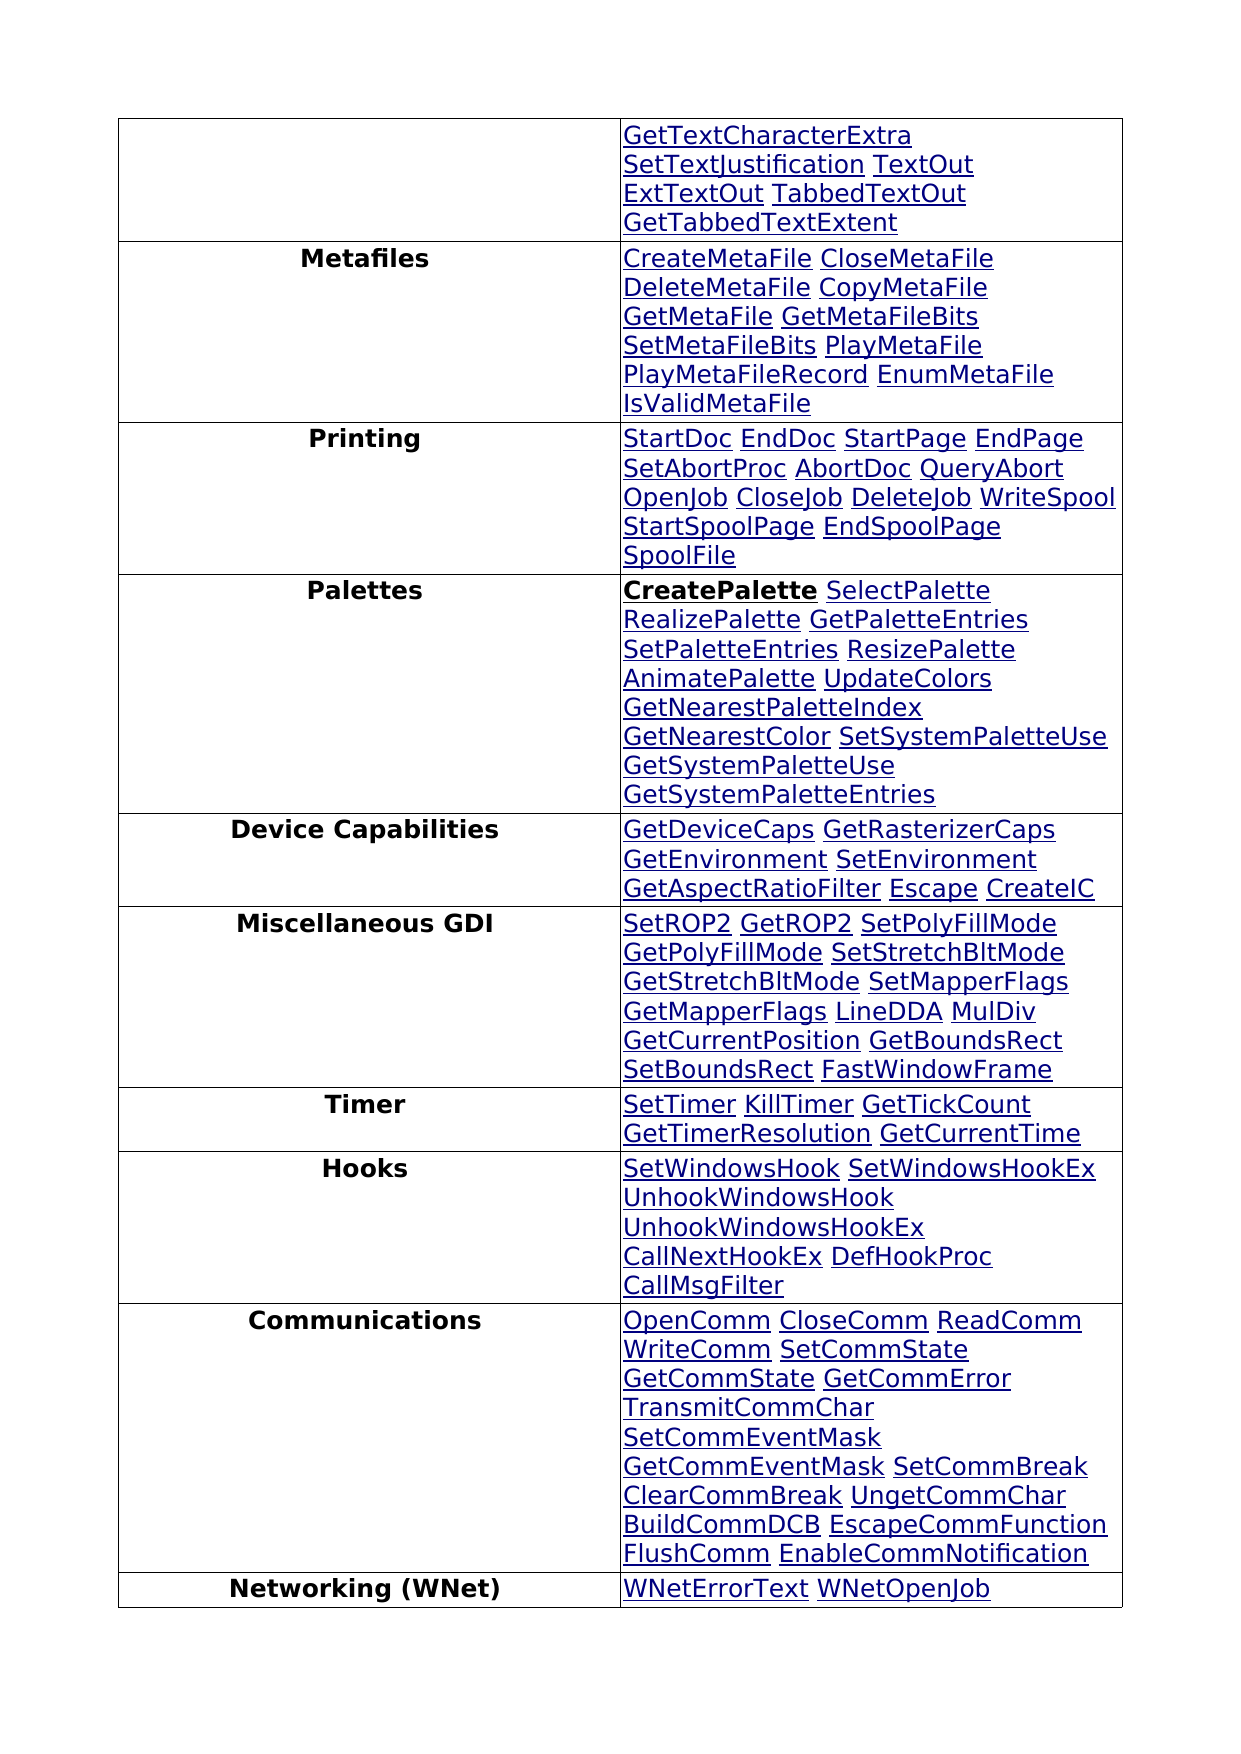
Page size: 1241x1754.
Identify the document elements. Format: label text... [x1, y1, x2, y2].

table_cell WNetErrorText WNetOpenJob [621, 1573, 1122, 1607]
table_cell OpenComm CloseComm ReadComm WriteComm SetCommState GetCommState GetCommError TransmitCommChar SetCommEventMask GetCommEventMask SetCommBreak ClearCommBreak UngetCommChar BuildCommDCB EscapeCommFunction FlushComm EnableCommNotification [621, 1304, 1122, 1572]
table_cell Printing [119, 423, 620, 573]
table_cell SetWindowsHook SetWindowsHookEx UnhookWindowsHook UnhookWindowsHookEx CallNextHookEx DefHookProc CallMsgFilter [621, 1152, 1122, 1303]
table_cell SetTimer KillTimer GetTickCount GetTimerResolution GetCurrentTime [621, 1088, 1122, 1151]
table_cell Palettes [119, 575, 620, 813]
table_cell Communications [119, 1304, 620, 1572]
table_cell SetROP2 GetROP2 SetPolyFillMode GetPolyFillMode SetStretchBltMode GetStretchBltMode SetMapperFlags GetMapperFlags LineDDA MulDiv GetCurrentPosition GetBoundsRect SetBoundsRect FastWindowFrame [621, 907, 1122, 1087]
table_cell GetTextCharacterExtra SetTextJustification TextOut ExtTextOut TabbedTextOut GetTabbedTextExtent [621, 119, 1122, 241]
table_cell Hooks [119, 1152, 620, 1303]
table_cell CreatePalette SelectPalette RealizePalette GetPaletteEntries SetPaletteEntries ResizePalette AnimatePalette UpdateColors GetNearestPaletteIndex GetNearestColor SetSystemPaletteUse GetSystemPaletteUse GetSystemPaletteEntries [621, 575, 1122, 813]
table_cell GetDeviceCaps GetRasterizerCaps GetEnvironment SetEnvironment GetAspectRatioFilter Escape CreateIC [621, 814, 1122, 906]
table_cell Miscellaneous GDI [119, 907, 620, 1087]
table_cell CreateMetaFile CloseMetaFile DeleteMetaFile CopyMetaFile GetMetaFile GetMetaFileBits SetMetaFileBits PlayMetaFile PlayMetaFileRecord EnumMetaFile IsValidMetaFile [621, 242, 1122, 422]
table_cell Metafiles [119, 242, 620, 422]
table_cell Networking (WNet) [119, 1573, 620, 1607]
table_cell Device Capabilities [119, 814, 620, 906]
table_cell [119, 119, 620, 241]
table_cell Timer [119, 1088, 620, 1151]
table_cell StartDoc EndDoc StartPage EndPage SetAbortProc AbortDoc QueryAbort OpenJob CloseJob DeleteJob WriteSpool StartSpoolPage EndSpoolPage SpoolFile [621, 423, 1122, 573]
